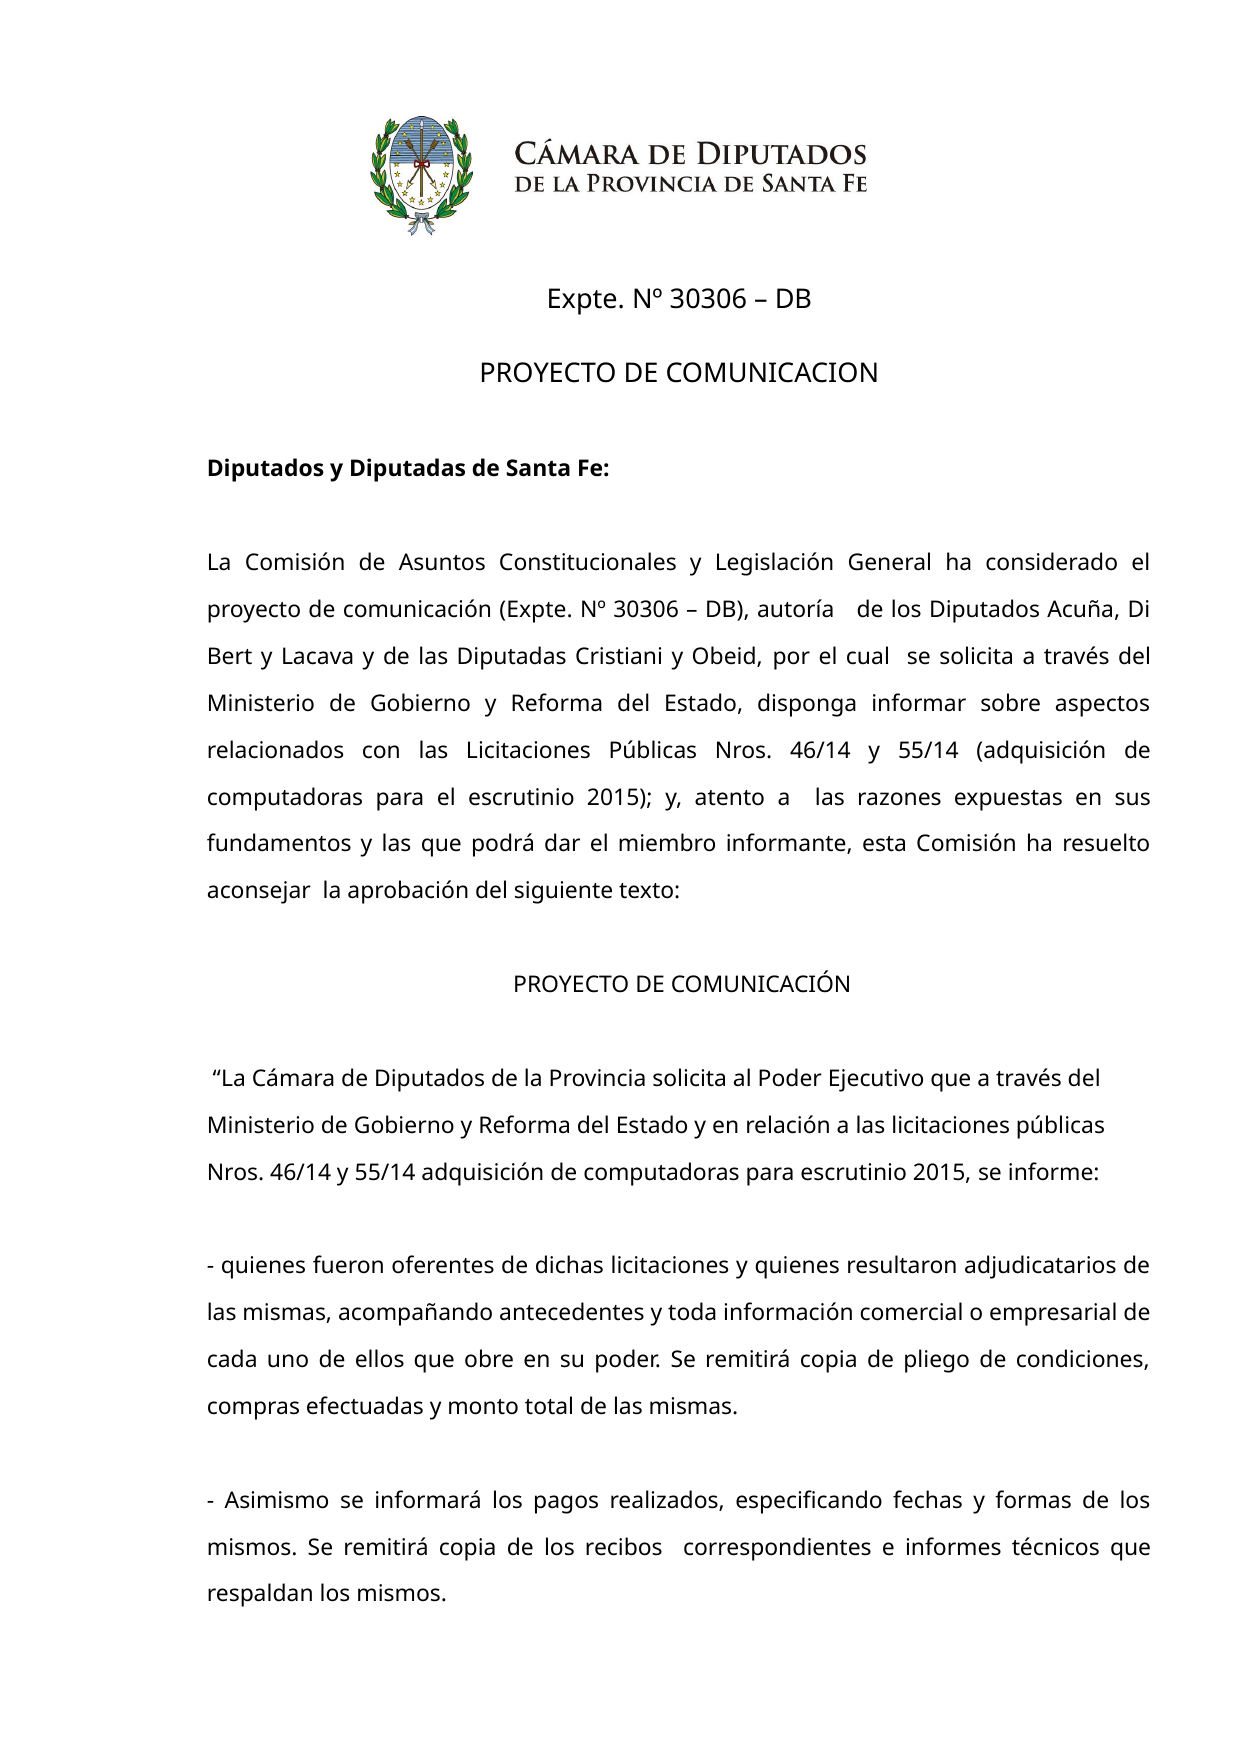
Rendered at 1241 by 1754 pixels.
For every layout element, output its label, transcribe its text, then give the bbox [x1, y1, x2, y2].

text - quienes fueron oferentes de dichas licitaciones y quienes resultaron adjudicatarios de las mismas, acompañando antecedentes y toda información comercial o empresarial de cada uno de ellos que obre en su poder. Se remitirá copia de pliego de condiciones, compras efectuadas y monto total de las mismas. [207, 1249, 1152, 1421]
text PROYECTO DE COMUNICACION [207, 353, 1152, 390]
text La Comisión de Asuntos Constitucionales y Legislación General ha considerado el proyecto de comunicación (Expte. Nº 30306 – DB), autoría de los Diputados Acuña, Di Bert y Lacava y de las Diputadas Cristiani y Obeid, por el cual se solicita a través del Ministerio de Gobierno y Reforma del Estado, disponga informar sobre aspectos relacionados con las Licitaciones Públicas Nros. 46/14 y 55/14 (adquisición de computadoras para el escrutinio 2015); y, atento a las razones expuestas en sus fundamentos y las que podrá dar el miembro informante, esta Comisión ha resuelto aconsejar la aprobación del siguiente texto: [207, 546, 1152, 906]
picture [370, 116, 867, 240]
text - Asimismo se informará los pagos realizados, especificando fechas y formas de los mismos. Se remitirá copia de los recibos correspondientes e informes técnicos que respaldan los mismos. [207, 1484, 1152, 1609]
text PROYECTO DE COMUNICACIÓN [207, 968, 1152, 999]
text “La Cámara de Diputados de la Provincia solicita al Poder Ejecutivo que a través del Ministerio de Gobierno y Reforma del Estado y en relación a las licitaciones públicas Nros. 46/14 y 55/14 adquisición de computadoras para escrutinio 2015, se informe: [207, 1062, 1152, 1187]
text Diputados y Diputadas de Santa Fe: [207, 452, 1152, 484]
text Expte. Nº 30306 – DB [207, 279, 1152, 316]
